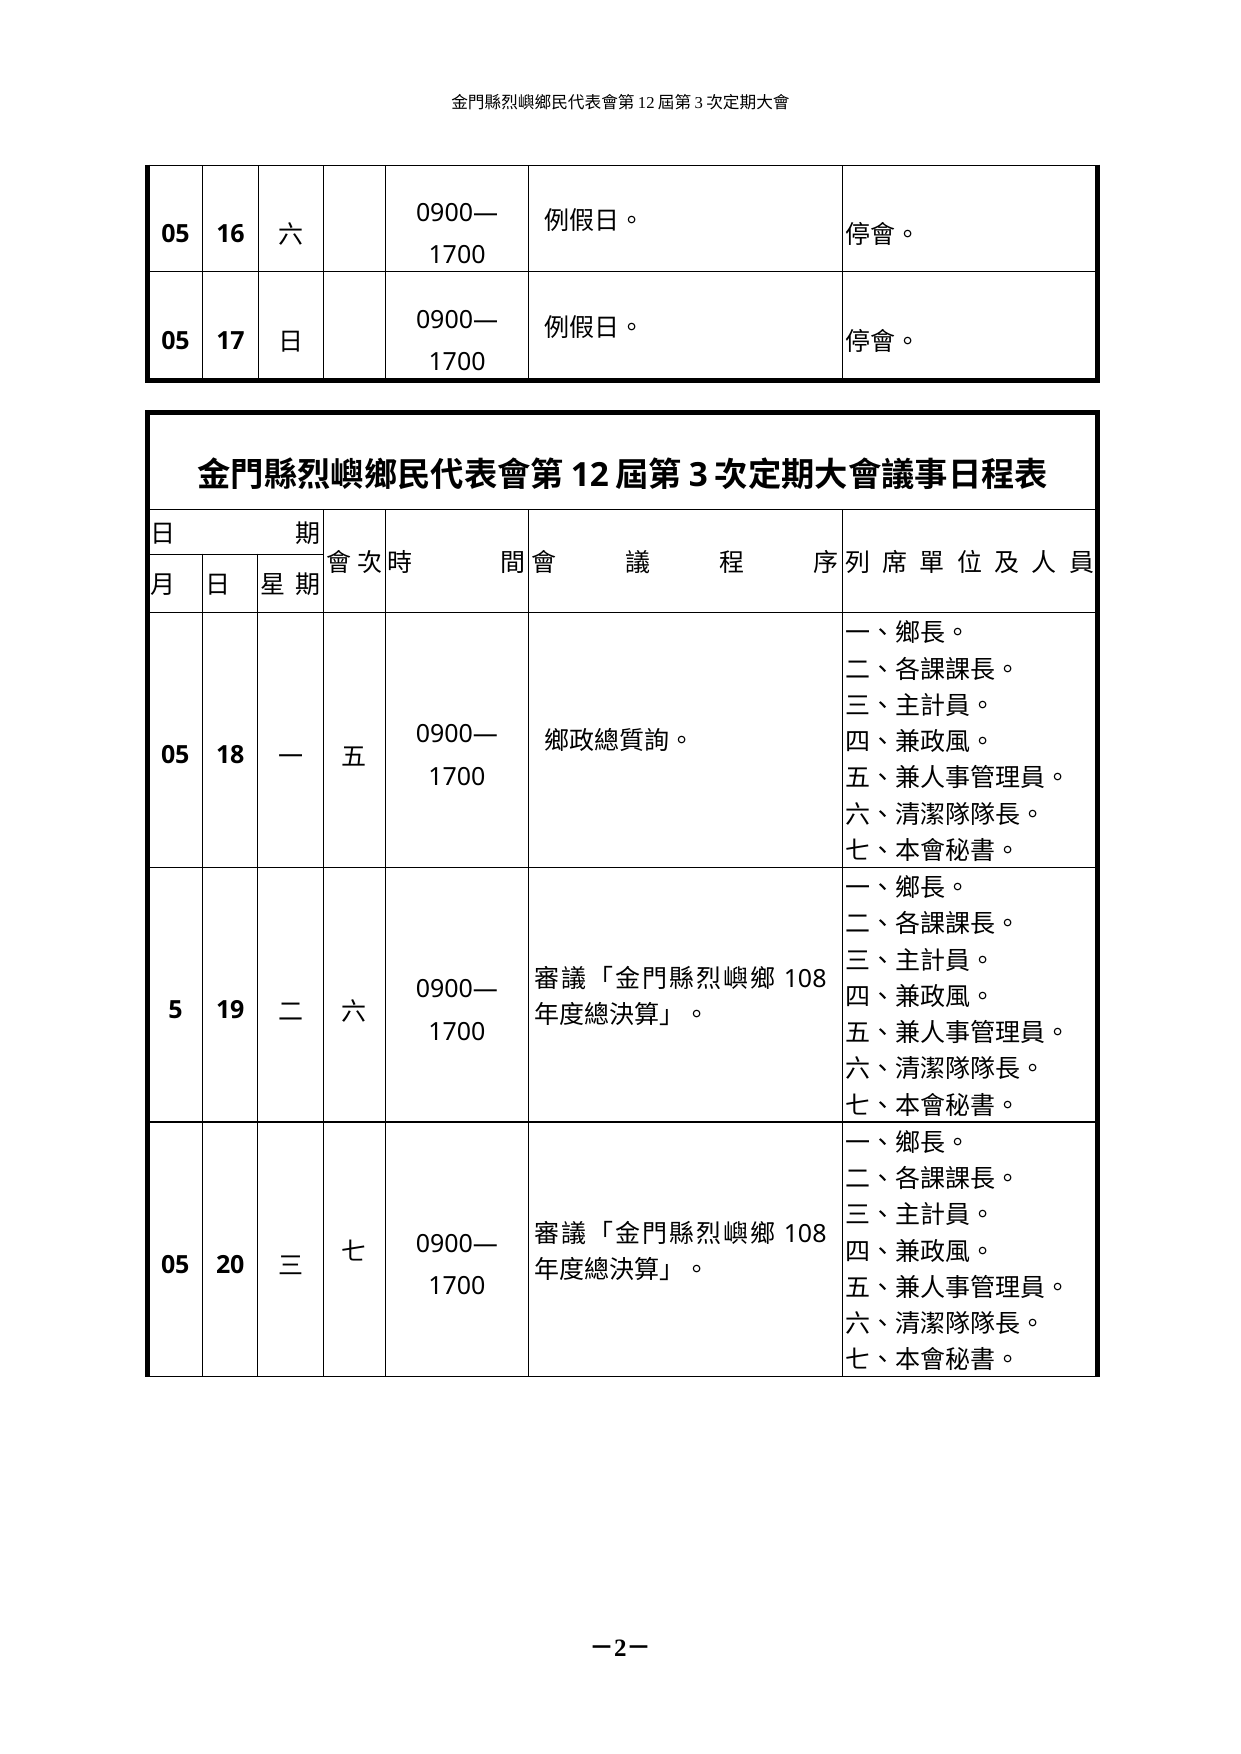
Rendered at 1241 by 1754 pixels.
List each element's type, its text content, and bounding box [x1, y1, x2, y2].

table_cell 會議程序 [529, 510, 842, 612]
table_cell 0900—1700 [386, 1123, 528, 1376]
table_cell [324, 272, 385, 378]
table_cell 一 [258, 613, 323, 867]
table_cell 05 [150, 1123, 202, 1376]
table_cell 審議「金門縣烈嶼鄉108年度總決算」。 [529, 868, 842, 1121]
table_cell 例假日。 [529, 272, 842, 378]
table_cell 05 [150, 272, 202, 378]
table_cell 列席單位及人員 [843, 510, 1095, 612]
table_cell 停會。 [843, 272, 1095, 378]
table_cell 0900—1700 [386, 613, 528, 867]
table_cell 18 [203, 613, 257, 867]
table_cell 會次 [324, 510, 385, 612]
table_cell 停會。 [843, 166, 1095, 271]
table_cell 05 [150, 613, 202, 867]
table_cell 0900—1700 [386, 868, 528, 1121]
table_cell 月 [150, 555, 202, 612]
table_cell 六 [324, 868, 385, 1121]
table_cell 20 [203, 1123, 257, 1376]
table_cell [324, 166, 385, 271]
table_cell 審議「金門縣烈嶼鄉108年度總決算」。 [529, 1123, 842, 1376]
table_cell 一、鄉長。 二、各課課長。 三、主計員。 四、兼政風。 五、兼人事管理員。 六、清潔隊隊長。 七、本會秘書。 [843, 613, 1095, 867]
table_cell 日 [259, 272, 323, 378]
table_cell 16 [203, 166, 258, 271]
table_cell 日 [203, 555, 257, 612]
table_cell 一、鄉長。 二、各課課長。 三、主計員。 四、兼政風。 五、兼人事管理員。 六、清潔隊隊長。 七、本會秘書。 [843, 868, 1095, 1121]
table_cell 時 間 [386, 510, 528, 612]
table_cell 05 [150, 166, 202, 271]
table_cell 二 [258, 868, 323, 1121]
table_cell 5 [150, 868, 202, 1121]
table_cell 三 [258, 1123, 323, 1376]
table_cell 鄉政總質詢。 [529, 613, 842, 867]
table_header 金門縣烈嶼鄉民代表會第12屆第3次定期大會議事日程表 [150, 415, 1095, 509]
table_cell 0900—1700 [386, 272, 528, 378]
table_cell 日期 [150, 510, 323, 553]
table_cell 六 [259, 166, 323, 271]
table_cell 星期 [258, 555, 323, 612]
table_cell 例假日。 [529, 166, 842, 271]
table_cell 七 [324, 1123, 385, 1376]
table_cell 19 [203, 868, 257, 1121]
table_cell 17 [203, 272, 258, 378]
table_cell 一、鄉長。 二、各課課長。 三、主計員。 四、兼政風。 五、兼人事管理員。 六、清潔隊隊長。 七、本會秘書。 [843, 1123, 1095, 1376]
table_cell 0900—1700 [386, 166, 528, 271]
table_cell 五 [324, 613, 385, 867]
